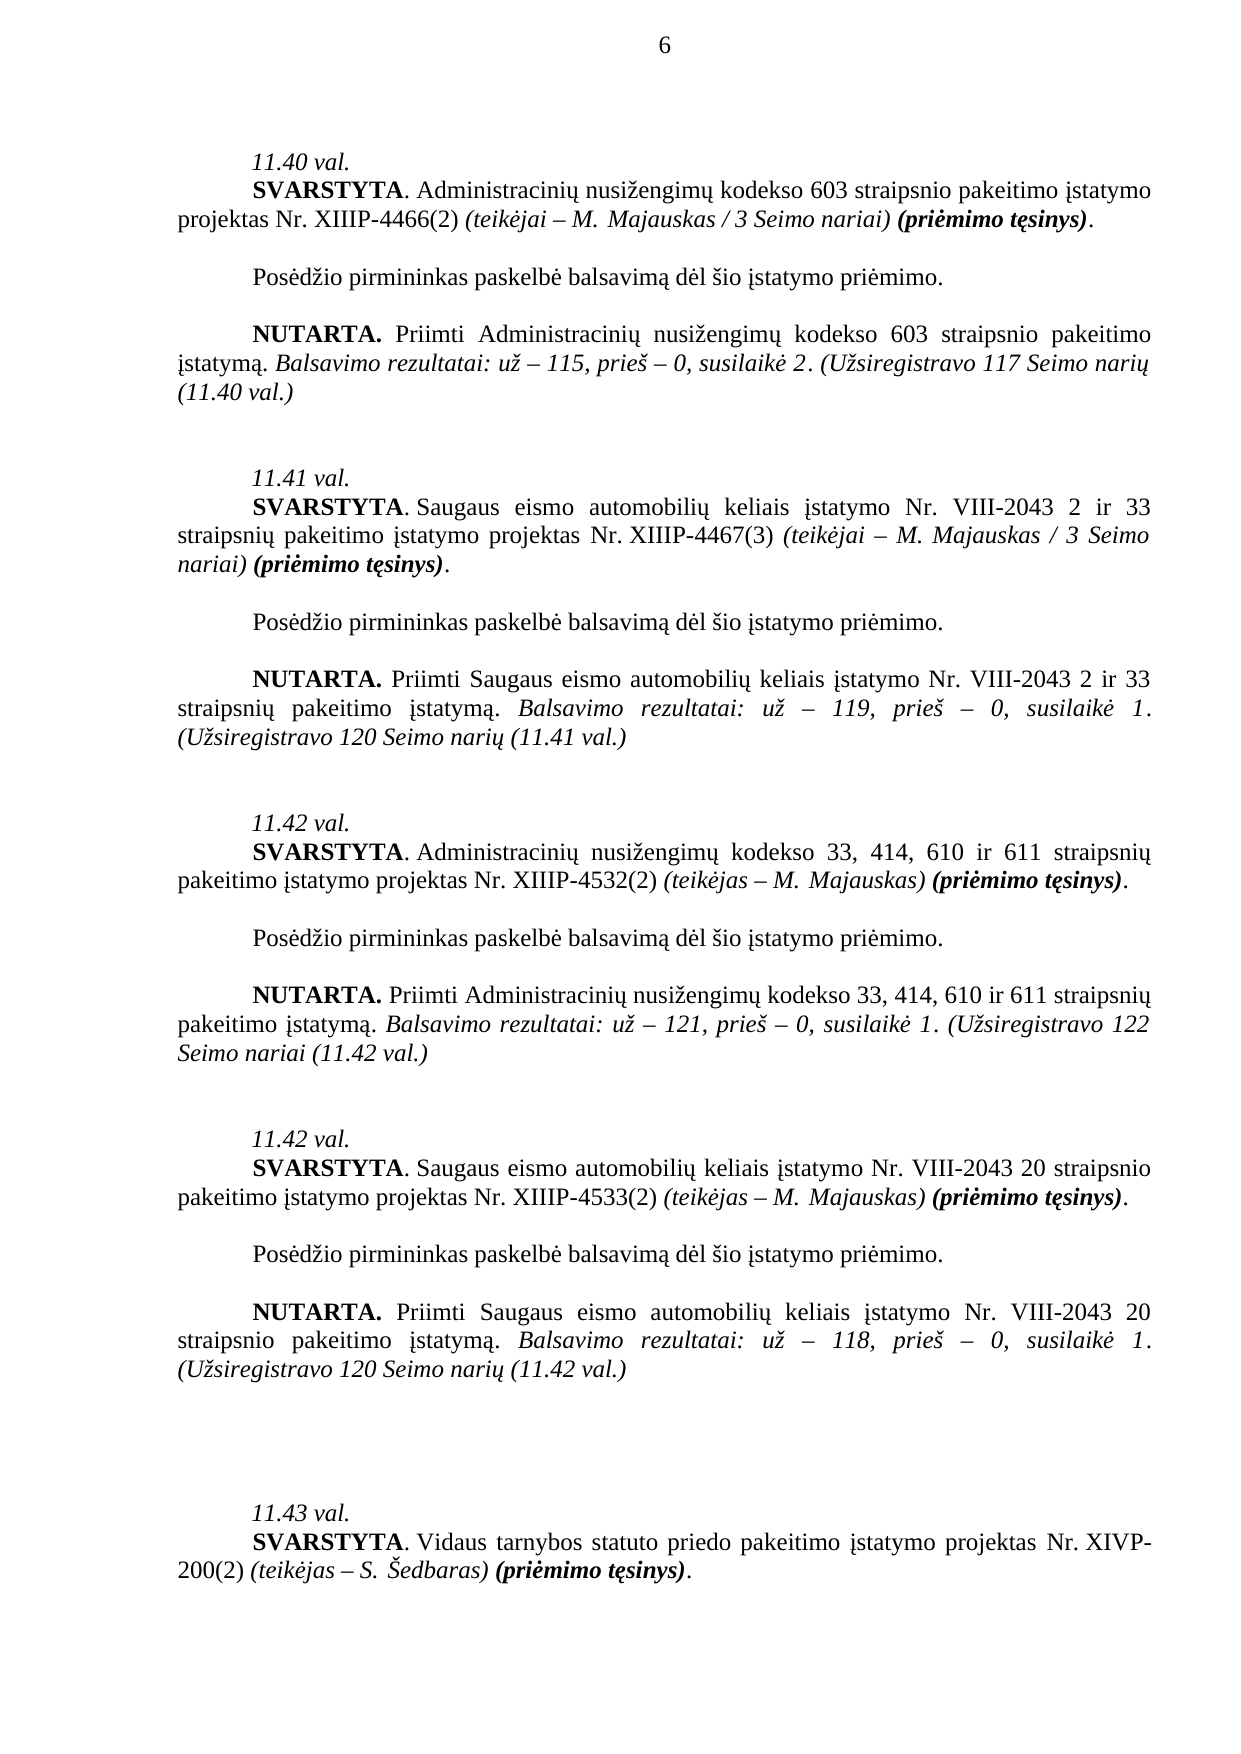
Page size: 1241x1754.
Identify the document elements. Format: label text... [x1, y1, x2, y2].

text 11.42 val. [177, 808, 1152, 837]
text SVARSTYTA. Vidaus tarnybos statuto priedo pakeitimo įstatymo projektas Nr. XIVP-200(2) (teikėjas – S. Šedbaras) (priėmimo tęsinys). [177, 1527, 1152, 1584]
text Posėdžio pirmininkas paskelbė balsavimą dėl šio įstatymo priėmimo. [177, 1239, 1152, 1268]
text SVARSTYTA. Administracinių nusižengimų kodekso 603 straipsnio pakeitimo įstatymo projektas Nr. XIIIP-4466(2) (teikėjai – M. Majauskas / 3 Seimo nariai) (priėmimo tęsinys). [177, 176, 1152, 233]
text NUTARTA. Priimti Saugaus eismo automobilių keliais įstatymo Nr. VIII-2043 2 ir 33 straipsnių pakeitimo įstatymą. Balsavimo rezultatai: už – 119, prieš – 0, susilaikė 1. (Užsiregistravo 120 Seimo narių (11.41 val.) [177, 664, 1152, 751]
text 11.43 val. [177, 1498, 1152, 1527]
text NUTARTA. Priimti Administracinių nusižengimų kodekso 603 straipsnio pakeitimo įstatymą. Balsavimo rezultatai: už – 115, prieš – 0, susilaikė 2. (Užsiregistravo 117 Seimo narių (11.40 val.) [177, 319, 1152, 406]
text 11.42 val. [177, 1124, 1152, 1153]
text SVARSTYTA. Saugaus eismo automobilių keliais įstatymo Nr. VIII-2043 20 straipsnio pakeitimo įstatymo projektas Nr. XIIIP-4533(2) (teikėjas – M. Majauskas) (priėmimo tęsinys). [177, 1153, 1152, 1211]
text Posėdžio pirmininkas paskelbė balsavimą dėl šio įstatymo priėmimo. [177, 923, 1152, 952]
text 11.41 val. [177, 463, 1152, 492]
text Posėdžio pirmininkas paskelbė balsavimą dėl šio įstatymo priėmimo. [177, 262, 1152, 291]
text NUTARTA. Priimti Administracinių nusižengimų kodekso 33, 414, 610 ir 611 straipsnių pakeitimo įstatymą. Balsavimo rezultatai: už – 121, prieš – 0, susilaikė 1. (Užsiregistravo 122 Seimo nariai (11.42 val.) [177, 981, 1152, 1067]
text Posėdžio pirmininkas paskelbė balsavimą dėl šio įstatymo priėmimo. [177, 607, 1152, 636]
text SVARSTYTA. Saugaus eismo automobilių keliais įstatymo Nr. VIII-2043 2 ir 33 straipsnių pakeitimo įstatymo projektas Nr. XIIIP-4467(3) (teikėjai – M. Majauskas / 3 Seimo nariai) (priėmimo tęsinys). [177, 492, 1152, 578]
text NUTARTA. Priimti Saugaus eismo automobilių keliais įstatymo Nr. VIII-2043 20 straipsnio pakeitimo įstatymą. Balsavimo rezultatai: už – 118, prieš – 0, susilaikė 1. (Užsiregistravo 120 Seimo narių (11.42 val.) [177, 1297, 1152, 1383]
text SVARSTYTA. Administracinių nusižengimų kodekso 33, 414, 610 ir 611 straipsnių pakeitimo įstatymo projektas Nr. XIIIP-4532(2) (teikėjas – M. Majauskas) (priėmimo tęsinys). [177, 837, 1152, 894]
text 11.40 val. [177, 147, 1152, 176]
